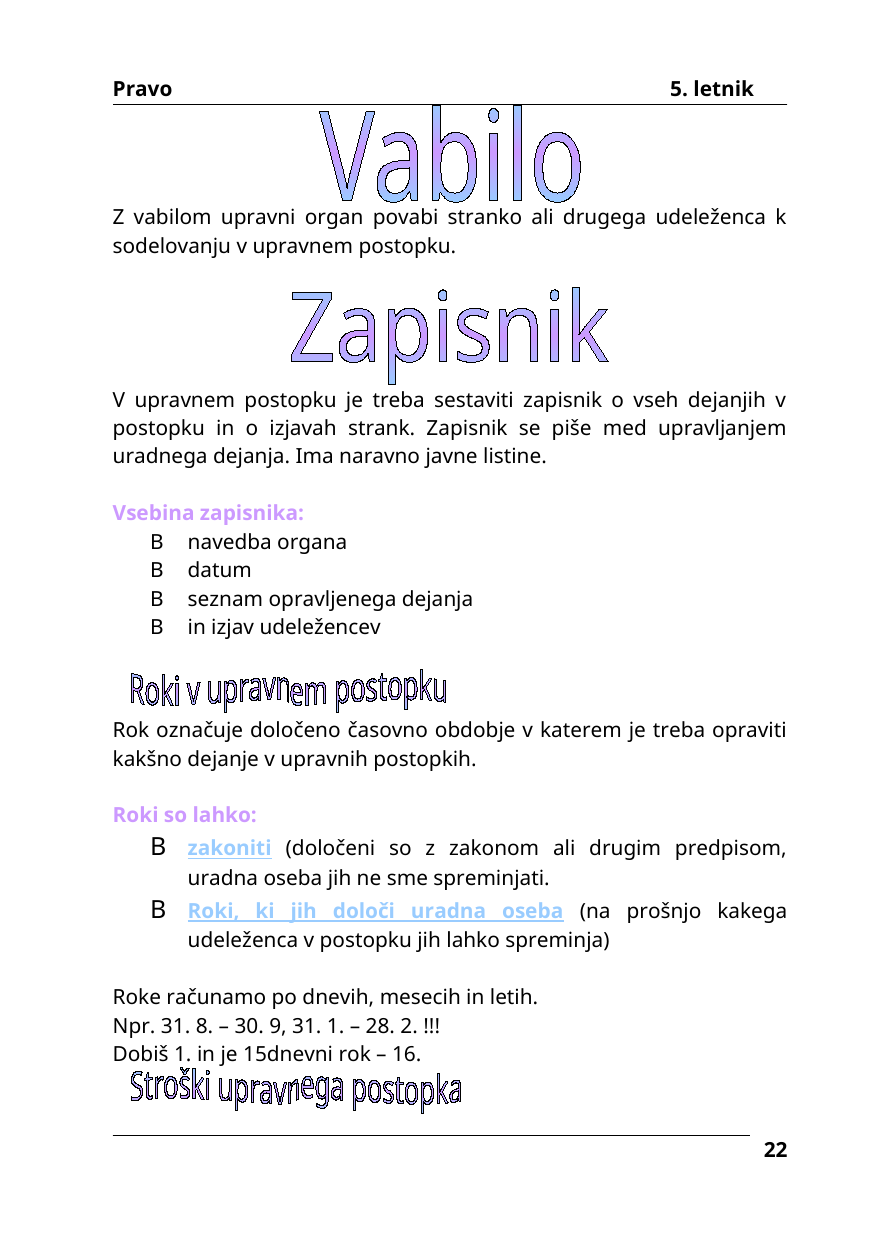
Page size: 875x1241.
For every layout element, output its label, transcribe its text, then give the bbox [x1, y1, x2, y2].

text Roke računamo po dnevih, mesecih in letih. [112, 982, 787, 1011]
text Z vabilom upravni organ povabi stranko ali drugega udeleženca k sodelovanju v upravnem postopku. [112, 202, 787, 259]
list Roki, ki jih določi uradna oseba (na prošnjo kakega udeleženca v postopku jih lahko spreminja) [150, 892, 787, 954]
text Rok označuje določeno časovno obdobje v katerem je treba opraviti kakšno dejanje v upravnih postopkih. [112, 715, 787, 772]
list datum [150, 555, 787, 584]
list seznam opravljenega dejanja [150, 584, 787, 612]
text Roki so lahko: [112, 801, 787, 829]
list navedba organa [150, 527, 787, 555]
list zakoniti (določeni so z zakonom ali drugim predpisom, uradna oseba jih ne sme spreminjati. [150, 829, 787, 892]
text Dobiš 1. in je 15dnevni rok – 16. [112, 1039, 787, 1068]
text V upravnem postopku je treba sestaviti zapisnik o vseh dejanjih v postopku in o izjavah strank. Zapisnik se piše med upravljanjem uradnega dejanja. Ima naravno javne listine. [112, 385, 787, 470]
list in izjav udeležencev [150, 612, 787, 641]
text Npr. 31. 8. – 30. 9, 31. 1. – 28. 2. !!! [112, 1011, 787, 1039]
text Vsebina zapisnika: [112, 498, 787, 527]
